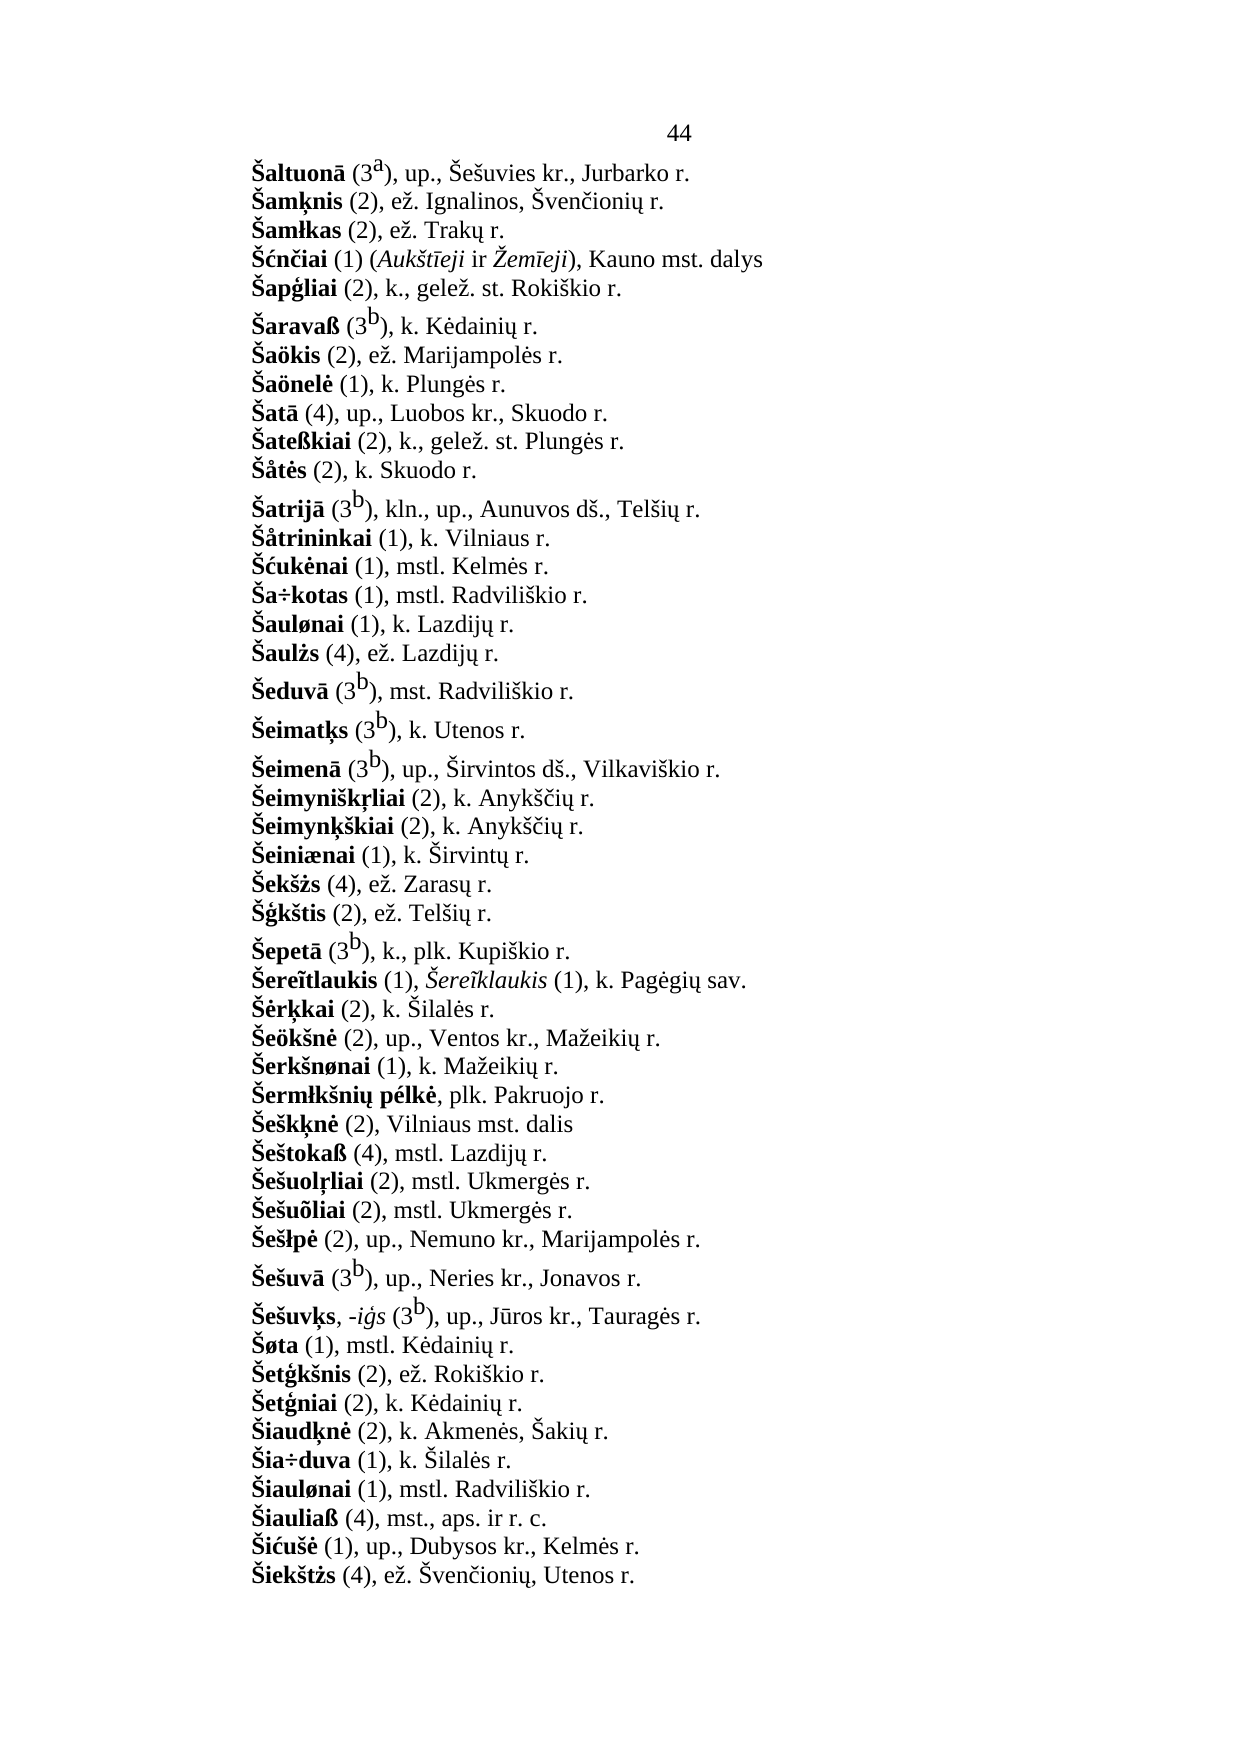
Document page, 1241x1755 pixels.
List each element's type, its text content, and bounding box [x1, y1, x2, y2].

text Šeimynķškiai (2), k. Anykščių r. [177, 811, 1181, 840]
text Šaönelė (1), k. Plungės r. [177, 369, 1181, 398]
text Šapģliai (2), k., gelež. st. Rokiškio r. [177, 273, 1181, 301]
text Šeškķnė (2), Vilniaus mst. dalis [177, 1109, 1181, 1138]
text Šia÷duva (1), k. Šilalės r. [177, 1445, 1181, 1474]
text Šiaulønai (1), mstl. Radviliškio r. [177, 1474, 1181, 1503]
text Šaulżs (4), ež. Lazdijų r. [177, 638, 1181, 666]
text Šeduvā (3b), mst. Radviliškio r. [177, 666, 1181, 705]
text Šekšżs (4), ež. Zarasų r. [177, 869, 1181, 898]
text Šatā (4), up., Luobos kr., Skuodo r. [177, 398, 1181, 426]
text Šeštokaß (4), mstl. Lazdijų r. [177, 1138, 1181, 1166]
text Šerkšnønai (1), k. Mažeikių r. [177, 1051, 1181, 1080]
text Šiaudķnė (2), k. Akmenės, Šakių r. [177, 1416, 1181, 1445]
text Šetģkšnis (2), ež. Rokiškio r. [177, 1359, 1181, 1388]
text Šiauliaß (4), mst., aps. ir r. c. [177, 1503, 1181, 1531]
text Šamłkas (2), ež. Trakų r. [177, 215, 1181, 244]
text Šateßkiai (2), k., gelež. st. Plungės r. [177, 426, 1181, 455]
text Šereĩtlaukis (1), Šereĩklaukis (1), k. Pagėgių sav. [177, 965, 1181, 994]
text Šåtrininkai (1), k. Vilniaus r. [177, 523, 1181, 551]
text Šeimenā (3b), up., Širvintos dš., Vilkaviškio r. [177, 744, 1181, 783]
text Ša÷kotas (1), mstl. Radviliškio r. [177, 580, 1181, 609]
text Šešuõliai (2), mstl. Ukmergės r. [177, 1195, 1181, 1224]
text Šėrķkai (2), k. Šilalės r. [177, 994, 1181, 1023]
text Šešuvķs, -iģs (3b), up., Jūros kr., Tauragės r. [177, 1291, 1181, 1330]
text Šćnčiai (1) (Aukštīeji ir Žemīeji), Kauno mst. dalys [177, 244, 1181, 273]
text Šatrijā (3b), kln., up., Aunuvos dš., Telšių r. [177, 484, 1181, 523]
text Šiekštżs (4), ež. Švenčionių, Utenos r. [177, 1560, 1181, 1589]
text Šaulønai (1), k. Lazdijų r. [177, 609, 1181, 638]
text Šešuvā (3b), up., Neries kr., Jonavos r. [177, 1253, 1181, 1291]
text Šeökšnė (2), up., Ventos kr., Mažeikių r. [177, 1023, 1181, 1051]
text Šøta (1), mstl. Kėdainių r. [177, 1330, 1181, 1359]
text Šģkštis (2), ež. Telšių r. [177, 898, 1181, 926]
text Šeiniænai (1), k. Širvintų r. [177, 840, 1181, 869]
text Šåtės (2), k. Skuodo r. [177, 455, 1181, 484]
text Šićušė (1), up., Dubysos kr., Kelmės r. [177, 1531, 1181, 1560]
text Šešłpė (2), up., Nemuno kr., Marijampolės r. [177, 1224, 1181, 1253]
text Šaökis (2), ež. Marijampolės r. [177, 340, 1181, 369]
text Šermłkšnių pélkė, plk. Pakruojo r. [177, 1080, 1181, 1109]
text Šćukėnai (1), mstl. Kelmės r. [177, 551, 1181, 580]
text Šepetā (3b), k., plk. Kupiškio r. [177, 926, 1181, 965]
text Šaltuonā (3a), up., Šešuvies kr., Jurbarko r. [177, 148, 1181, 186]
text Šaravaß (3b), k. Kėdainių r. [177, 301, 1181, 340]
text Šeimatķs (3b), k. Utenos r. [177, 705, 1181, 744]
text Šetģniai (2), k. Kėdainių r. [177, 1388, 1181, 1416]
text Šamķnis (2), ež. Ignalinos, Švenčionių r. [177, 186, 1181, 215]
text Šešuolŗliai (2), mstl. Ukmergės r. [177, 1166, 1181, 1195]
text Šeimyniškŗliai (2), k. Anykščių r. [177, 783, 1181, 811]
